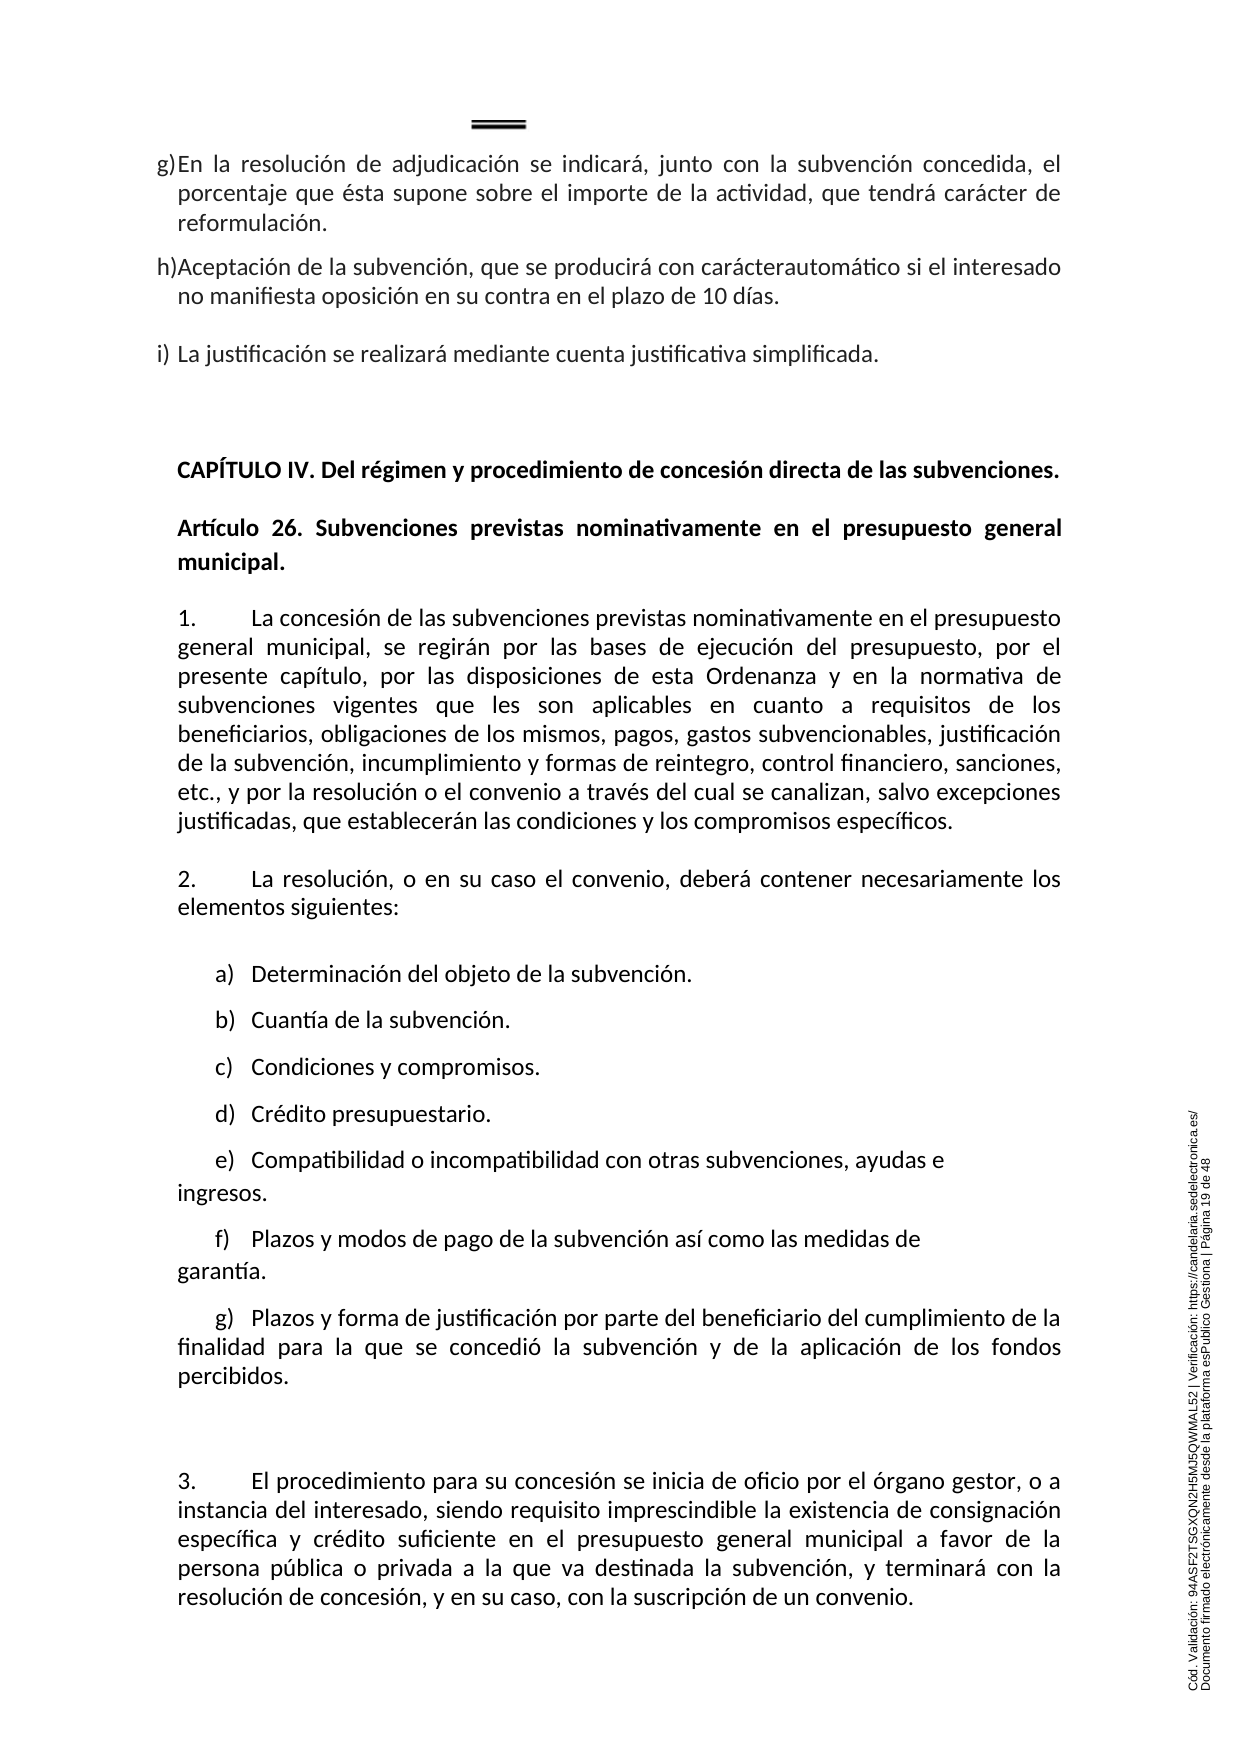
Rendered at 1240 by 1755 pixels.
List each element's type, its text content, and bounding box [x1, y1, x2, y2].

list Determinación del objeto de la subvención. [177, 959, 1063, 988]
list Cuantía de la subvención. [177, 1006, 1063, 1035]
list Compatibilidad o incompatibilidad con otras subvenciones, ayudas e [177, 1146, 1063, 1175]
list Plazos y modos de pago de la subvención así como las medidas de [177, 1224, 1063, 1253]
list La justificación se realizará mediante cuenta justificativa simplificada. [157, 339, 1062, 369]
list En la resolución de adjudicación se indicará, junto con la subvención concedida, el porcentaje que ésta supone sobre el importe de la actividad, que tendrá carácter de reformulación. [157, 148, 1062, 237]
text garantía. [177, 1257, 1063, 1286]
text ingresos. [177, 1178, 1063, 1207]
list Condiciones y compromisos. [177, 1052, 1063, 1081]
list Aceptación de la subvención, que se producirá con carácterautomático si el interesado no manifiesta oposición en su contra en el plazo de 10 días. [157, 252, 1062, 311]
text CAPÍTULO IV. Del régimen y procedimiento de concesión directa de las subvenciones. [177, 454, 1063, 485]
list Crédito presupuestario. [177, 1099, 1063, 1128]
list La resolución, o en su caso el convenio, deberá contener necesariamente los elementos siguientes: [177, 864, 1063, 922]
text Artículo 26. Subvenciones previstas nominativamente en el presupuesto general municipal. [177, 512, 1063, 576]
list Plazos y forma de justificación por parte del beneficiario del cumplimiento de la finalidad para la que se concedió la subvención y de la aplicación de los fondos percibidos. [177, 1303, 1063, 1390]
list El procedimiento para su concesión se inicia de oficio por el órgano gestor, o a instancia del interesado, siendo requisito imprescindible la existencia de consignación específica y crédito suficiente en el presupuesto general municipal a favor de la persona pública o privada a la que va destinada la subvención, y terminará con la resolución de concesión, y en su caso, con la suscripción de un convenio. [177, 1466, 1063, 1611]
list La concesión de las subvenciones previstas nominativamente en el presupuesto general municipal, se regirán por las bases de ejecución del presupuesto, por el presente capítulo, por las disposiciones de esta Ordenanza y en la normativa de subvenciones vigentes que les son aplicables en cuanto a requisitos de los beneficiarios, obligaciones de los mismos, pagos, gastos subvencionables, justificación de la subvención, incumplimiento y formas de reintegro, control financiero, sanciones, etc., y por la resolución o el convenio a través del cual se canalizan, salvo excepciones justificadas, que establecerán las condiciones y los compromisos específicos. [177, 603, 1063, 836]
